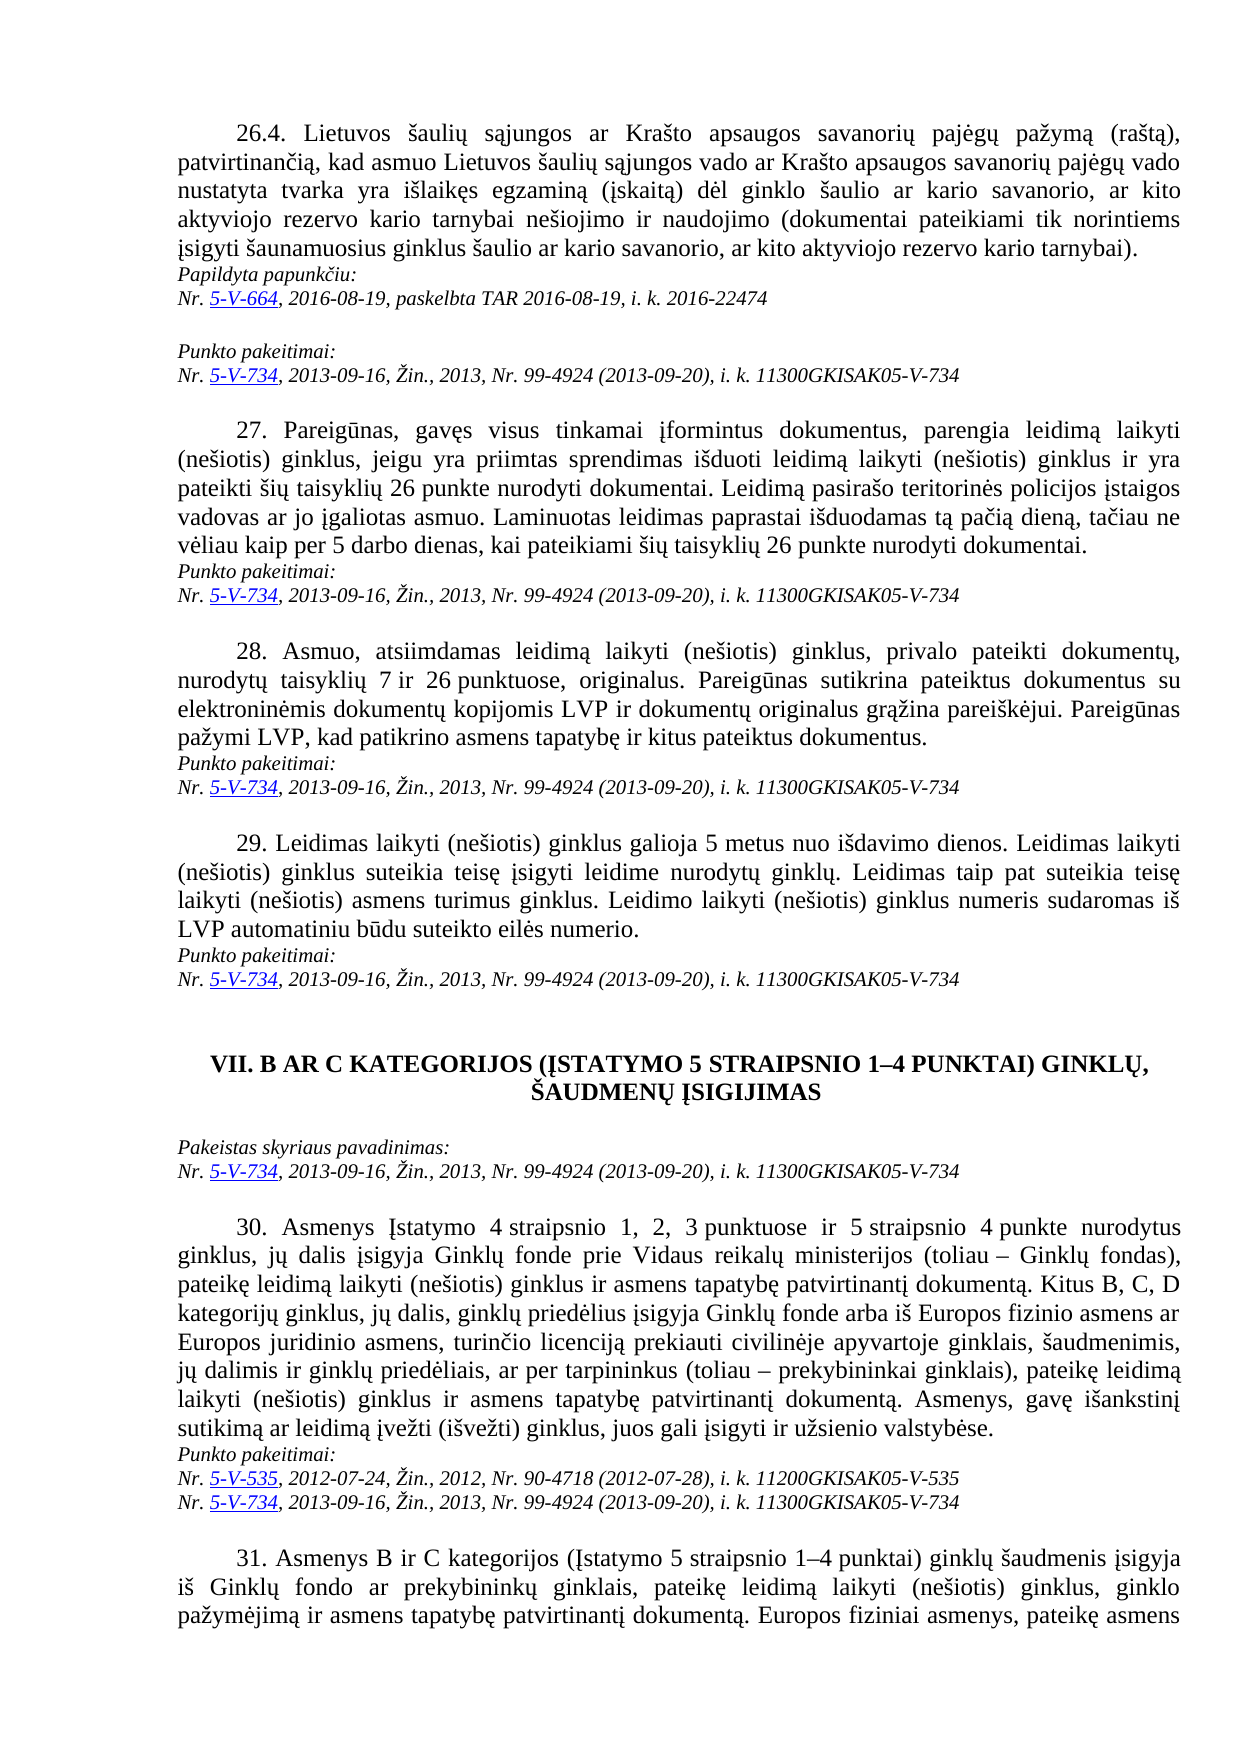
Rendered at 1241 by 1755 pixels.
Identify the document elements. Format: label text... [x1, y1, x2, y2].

text 26.4. Lietuvos šaulių sąjungos ar Krašto apsaugos savanorių pajėgų pažymą (raštą), patvirtinančią, kad asmuo Lietuvos šaulių sąjungos vado ar Krašto apsaugos savanorių pajėgų vado nustatyta tvarka yra išlaikęs egzaminą (įskaitą) dėl ginklo šaulio ar kario savanorio, ar kito aktyviojo rezervo kario tarnybai nešiojimo ir naudojimo (dokumentai pateikiami tik norintiems įsigyti šaunamuosius ginklus šaulio ar kario savanorio, ar kito aktyviojo rezervo kario tarnybai). [177, 118, 1181, 262]
text Punkto pakeitimai: [177, 1442, 1181, 1466]
text Nr. 5-V-734, 2013-09-16, Žin., 2013, Nr. 99-4924 (2013-09-20), i. k. 11300GKISAK05-V-734 [177, 1159, 1181, 1183]
text 30. Asmenys Įstatymo 4 straipsnio 1, 2, 3 punktuose ir 5 straipsnio 4 punkte nurodytus ginklus, jų dalis įsigyja Ginklų fonde prie Vidaus reikalų ministerijos (toliau – Ginklų fondas), pateikę leidimą laikyti (nešiotis) ginklus ir asmens tapatybę patvirtinantį dokumentą. Kitus B, C, D kategorijų ginklus, jų dalis, ginklų priedėlius įsigyja Ginklų fonde arba iš Europos fizinio asmens ar Europos juridinio asmens, turinčio licenciją prekiauti civilinėje apyvartoje ginklais, šaudmenimis, jų dalimis ir ginklų priedėliais, ar per tarpininkus (toliau – prekybininkai ginklais), pateikę leidimą laikyti (nešiotis) ginklus ir asmens tapatybę patvirtinantį dokumentą. Asmenys, gavę išankstinį sutikimą ar leidimą įvežti (išvežti) ginklus, juos gali įsigyti ir užsienio valstybėse. [177, 1212, 1181, 1442]
text Nr. 5-V-734, 2013-09-16, Žin., 2013, Nr. 99-4924 (2013-09-20), i. k. 11300GKISAK05-V-734 [177, 363, 1181, 387]
text Punkto pakeitimai: [177, 751, 1181, 775]
text Nr. 5-V-734, 2013-09-16, Žin., 2013, Nr. 99-4924 (2013-09-20), i. k. 11300GKISAK05-V-734 [177, 775, 1181, 799]
text VII. B AR C KATEGORIJOS (ĮSTATYMO 5 STRAIPSNIO 1–4 PUNKTAI) GINKLŲ, ŠAUDMENŲ ĮSIGIJIMAS [177, 1049, 1181, 1106]
text Papildyta papunkčiu: [177, 262, 1181, 286]
text Pakeistas skyriaus pavadinimas: [177, 1135, 1181, 1159]
text Nr. 5-V-734, 2013-09-16, Žin., 2013, Nr. 99-4924 (2013-09-20), i. k. 11300GKISAK05-V-734 [177, 583, 1181, 607]
text Nr. 5-V-535, 2012-07-24, Žin., 2012, Nr. 90-4718 (2012-07-28), i. k. 11200GKISAK05-V-535 [177, 1466, 1181, 1490]
text Punkto pakeitimai: [177, 943, 1181, 967]
text Punkto pakeitimai: [177, 339, 1181, 363]
text 28. Asmuo, atsiimdamas leidimą laikyti (nešiotis) ginklus, privalo pateikti dokumentų, nurodytų taisyklių 7 ir 26 punktuose, originalus. Pareigūnas sutikrina pateiktus dokumentus su elektroninėmis dokumentų kopijomis LVP ir dokumentų originalus grąžina pareiškėjui. Pareigūnas pažymi LVP, kad patikrino asmens tapatybę ir kitus pateiktus dokumentus. [177, 636, 1181, 751]
text 31. Asmenys B ir C kategorijos (Įstatymo 5 straipsnio 1–4 punktai) ginklų šaudmenis įsigyja iš Ginklų fondo ar prekybininkų ginklais, pateikę leidimą laikyti (nešiotis) ginklus, ginklo pažymėjimą ir asmens tapatybę patvirtinantį dokumentą. Europos fiziniai asmenys, pateikę asmens [177, 1543, 1181, 1629]
text 27. Pareigūnas, gavęs visus tinkamai įformintus dokumentus, parengia leidimą laikyti (nešiotis) ginklus, jeigu yra priimtas sprendimas išduoti leidimą laikyti (nešiotis) ginklus ir yra pateikti šių taisyklių 26 punkte nurodyti dokumentai. Leidimą pasirašo teritorinės policijos įstaigos vadovas ar jo įgaliotas asmuo. Laminuotas leidimas paprastai išduodamas tą pačią dieną, tačiau ne vėliau kaip per 5 darbo dienas, kai pateikiami šių taisyklių 26 punkte nurodyti dokumentai. [177, 416, 1181, 559]
text Punkto pakeitimai: [177, 559, 1181, 583]
text 29. Leidimas laikyti (nešiotis) ginklus galioja 5 metus nuo išdavimo dienos. Leidimas laikyti (nešiotis) ginklus suteikia teisę įsigyti leidime nurodytų ginklų. Leidimas taip pat suteikia teisę laikyti (nešiotis) asmens turimus ginklus. Leidimo laikyti (nešiotis) ginklus numeris sudaromas iš LVP automatiniu būdu suteikto eilės numerio. [177, 828, 1181, 943]
text Nr. 5-V-734, 2013-09-16, Žin., 2013, Nr. 99-4924 (2013-09-20), i. k. 11300GKISAK05-V-734 [177, 967, 1181, 991]
text Nr. 5-V-734, 2013-09-16, Žin., 2013, Nr. 99-4924 (2013-09-20), i. k. 11300GKISAK05-V-734 [177, 1490, 1181, 1514]
text Nr. 5-V-664, 2016-08-19, paskelbta TAR 2016-08-19, i. k. 2016-22474 [177, 286, 1181, 310]
